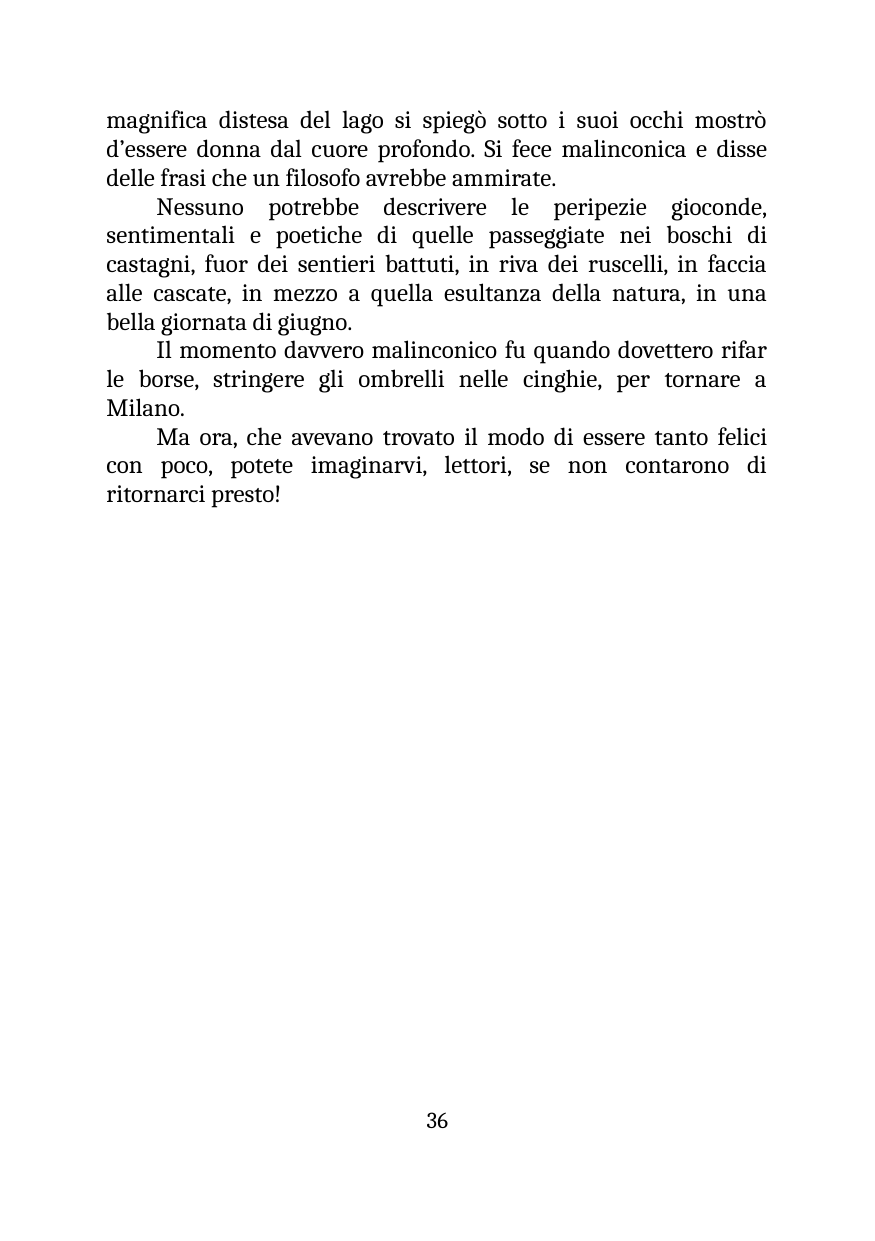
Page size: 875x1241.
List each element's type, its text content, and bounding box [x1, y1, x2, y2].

text Il momento davvero malinconico fu quando dovettero rifar le borse, stringere gli ombrelli nelle cinghie, per tornare a Milano. [106, 336, 768, 422]
text Nessuno potrebbe descrivere le peripezie gioconde, sentimentali e poetiche di quelle passeggiate nei boschi di castagni, fuor dei sentieri battuti, in riva dei ruscelli, in faccia alle cascate, in mezzo a quella esultanza della natura, in una bella giornata di giugno. [106, 192, 768, 336]
text Ma ora, che avevano trovato il modo di essere tanto felici con poco, potete imaginarvi, lettori, se non contarono di ritornarci presto! [106, 422, 768, 509]
text magnifica distesa del lago si spiegò sotto i suoi occhi mostrò d’essere donna dal cuore profondo. Si fece malinconica e disse delle frasi che un filosofo avrebbe ammirate. [106, 106, 768, 192]
